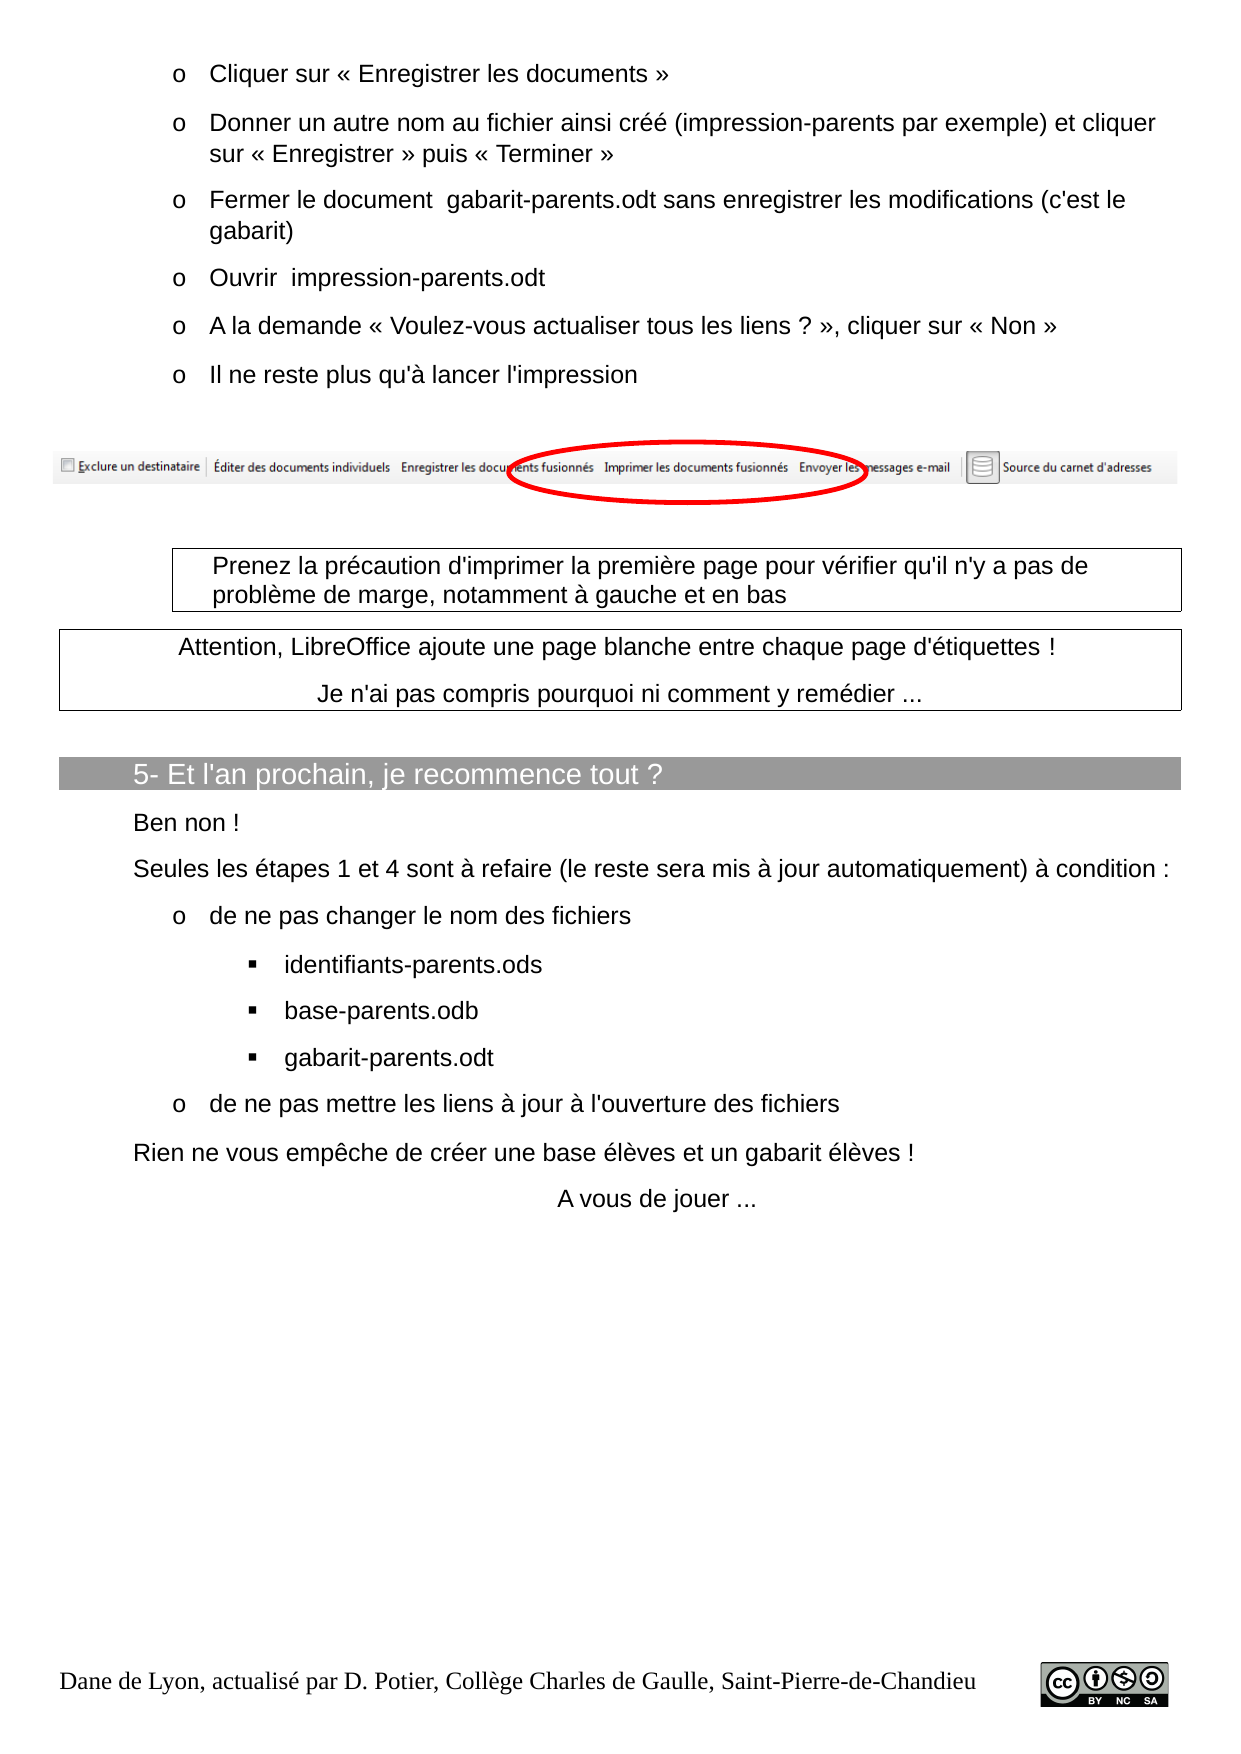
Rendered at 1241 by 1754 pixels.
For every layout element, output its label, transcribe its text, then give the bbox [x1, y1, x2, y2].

text Je n'ai pas compris pourquoi ni comment y remédier ... [60, 676, 1181, 710]
picture [52, 451, 542, 484]
picture [1040, 1662, 1169, 1707]
text Attention, LibreOffice ajoute une page blanche entre chaque page d'étiquettes ! [60, 630, 1181, 661]
text 5- Et l'an prochain, je recommence tout ? [59, 757, 1181, 790]
list de ne pas changer le nom des fichiers [172, 901, 1181, 932]
list identifiants-parents.ods [247, 949, 1181, 978]
list de ne pas mettre les liens à jour à l'ouverture des fichiers [172, 1089, 1181, 1120]
list A la demande « Voulez-vous actualiser tous les liens ? », cliquer sur « Non » [172, 311, 1181, 342]
list Donner un autre nom au fichier ainsi créé (impression-parents par exemple) et cliquer sur « Enregistrer » puis « Terminer » [172, 108, 1181, 167]
list Cliquer sur « Enregistrer les documents » [172, 59, 1181, 90]
list base-parents.odb [247, 996, 1181, 1025]
list Fermer le document gabarit-parents.odt sans enregistrer les modifications (c'est le gabarit) [172, 185, 1181, 245]
text Seules les étapes 1 et 4 sont à refaire (le reste sera mis à jour automatiquement) à condition : [133, 854, 1181, 883]
text Rien ne vous empêche de créer une base élèves et un gabarit élèves ! [133, 1138, 1181, 1167]
picture [512, 451, 863, 484]
list Il ne reste plus qu'à lancer l'impression [172, 360, 1181, 391]
text A vous de jouer ... [133, 1184, 1181, 1213]
list Prenez la précaution d'imprimer la première page pour vérifier qu'il n'y a pas de problème de marge, notamment à gauche et en bas [173, 549, 1181, 611]
picture [832, 451, 1178, 484]
list gabarit-parents.odt [247, 1043, 1181, 1072]
list Ouvrir impression-parents.odt [172, 262, 1181, 293]
text Ben non ! [133, 808, 1181, 837]
